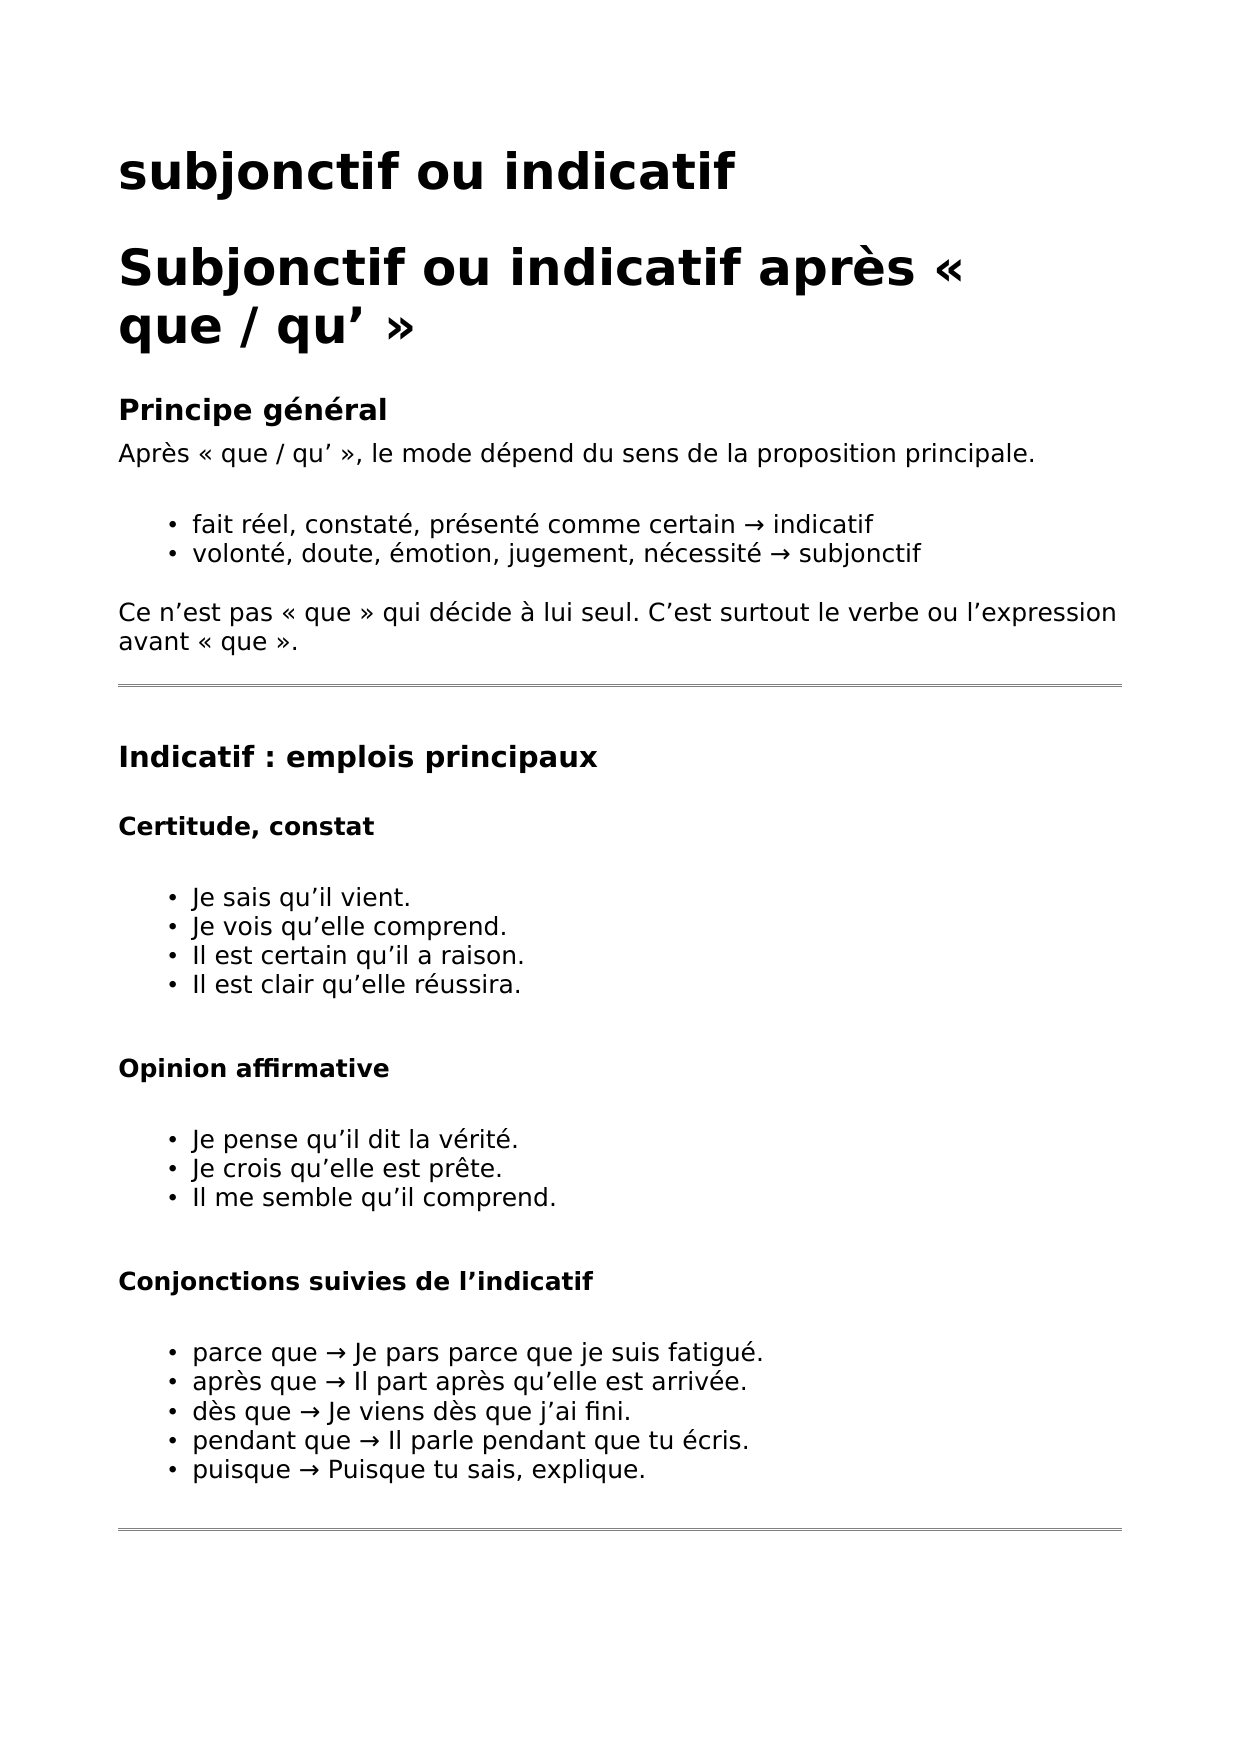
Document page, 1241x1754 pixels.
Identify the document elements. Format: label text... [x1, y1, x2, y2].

text Ce n’est pas « que » qui décide à lui seul. C’est surtout le verbe ou l’expression avant « que ». [118, 598, 1122, 657]
list puisque → Puisque tu sais, explique. [177, 1455, 1122, 1484]
subtitle Subjonctif ou indicatif après « que / qu’ » [118, 239, 1122, 355]
list Il est certain qu’il a raison. [177, 941, 1122, 971]
list Je pense qu’il dit la vérité. [177, 1125, 1122, 1154]
list Je vois qu’elle comprend. [177, 912, 1122, 941]
list Je crois qu’elle est prête. [177, 1154, 1122, 1184]
text Après « que / qu’ », le mode dépend du sens de la proposition principale. [118, 439, 1122, 468]
list après que → Il part après qu’elle est arrivée. [177, 1368, 1122, 1397]
subtitle Indicatif : emplois principaux [118, 740, 1122, 774]
subtitle Certitude, constat [118, 812, 1122, 841]
list Il me semble qu’il comprend. [177, 1184, 1122, 1213]
list fait réel, constaté, présenté comme certain → indicatif [177, 510, 1122, 539]
list pendant que → Il parle pendant que tu écris. [177, 1426, 1122, 1455]
list Il est clair qu’elle réussira. [177, 971, 1122, 1000]
subtitle Opinion affirmative [118, 1054, 1122, 1083]
list volonté, doute, émotion, jugement, nécessité → subjonctif [177, 539, 1122, 569]
subtitle Conjonctions suivies de l’indicatif [118, 1267, 1122, 1296]
subtitle subjonctif ou indicatif [118, 143, 1122, 201]
list dès que → Je viens dès que j’ai fini. [177, 1397, 1122, 1426]
list Je sais qu’il vient. [177, 883, 1122, 912]
subtitle Principe général [118, 393, 1122, 427]
list parce que → Je pars parce que je suis fatigué. [177, 1338, 1122, 1368]
